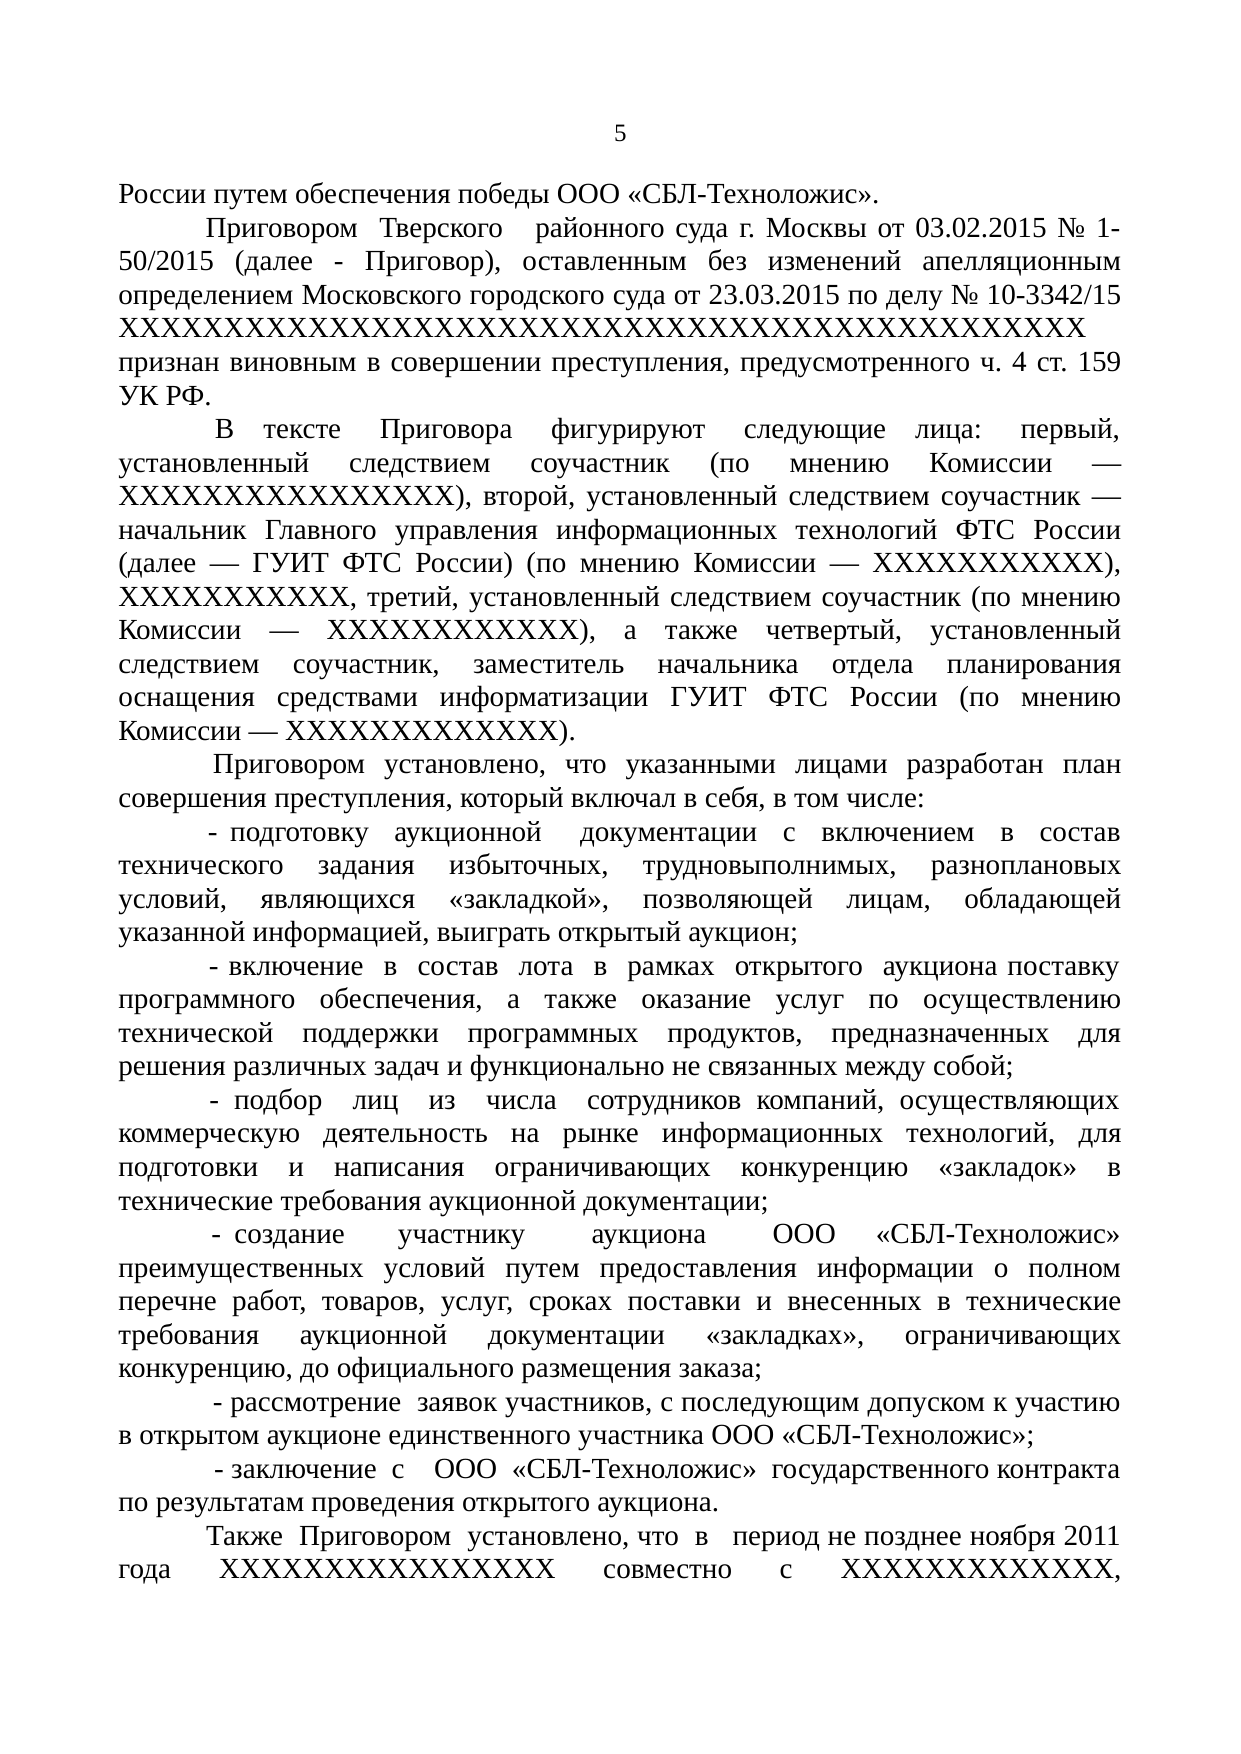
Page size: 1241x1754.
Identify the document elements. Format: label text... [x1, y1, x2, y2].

list - рассмотрение заявок участников, с последующим допуском к участию в открытом аукционе единственного участника ООО «СБЛ-Техноложис»; [118, 1384, 1122, 1451]
list Приговором установлено, что указанными лицами разработан план совершения преступления, который включал в себя, в том числе: [118, 747, 1122, 814]
list России путем обеспечения победы ООО «СБЛ-Техноложис». [118, 176, 1122, 210]
list - подготовку аукционной документации с включением в состав технического задания избыточных, трудновыполнимых, разноплановых условий, являющихся «закладкой», позволяющей лицам, обладающей указанной информацией, выиграть открытый аукцион; [118, 814, 1122, 948]
list - подбор лиц из числа сотрудников компаний, осуществляющих коммерческую деятельность на рынке информационных технологий, для подготовки и написания ограничивающих конкуренцию «закладок» в технические требования аукционной документации; [118, 1082, 1122, 1216]
list - создание участнику аукциона ООО «СБЛ-Техноложис» преимущественных условий путем предоставления информации о полном перечне работ, товаров, услуг, сроках поставки и внесенных в технические требования аукционной документации «закладках», ограничивающих конкуренцию, до официального размещения заказа; [118, 1216, 1122, 1384]
list - включение в состав лота в рамках открытого аукциона поставку программного обеспечения, а также оказание услуг по осуществлению технической поддержки программных продуктов, предназначенных для решения различных задач и функционально не связанных между собой; [118, 948, 1122, 1082]
list Приговором Тверского районного суда г. Москвы от 03.02.2015 № 1-50/2015 (далее - Приговор), оставленным без изменений апелляционным определением Московского городского суда от 23.03.2015 по делу № 10-3342/15 XXXXXXXXXXXXXXXXXXXXXXXXXXXXXXXXXXXXXXXXXXXXXX признан виновным в совершении преступления, предусмотренного ч. 4 ст. 159 УК РФ. [118, 210, 1122, 411]
list Также Приговором установлено, что в период не позднее ноября 2011 года XXXXXXXXXXXXXXXX совместно с XXXXXXXXXXXXX, [118, 1518, 1122, 1585]
list В тексте Приговора фигурируют следующие лица: первый, установленный следствием соучастник (по мнению Комиссии — XXXXXXXXXXXXXXXX), второй, установленный следствием соучастник — начальник Главного управления информационных технологий ФТС России (далее — ГУИТ ФТС России) (по мнению Комиссии — XXXXXXXXXXX), XXXXXXXXXXX, третий, установленный следствием соучастник (по мнению Комиссии — XXXXXXXXXXXX), а также четвертый, установленный следствием соучастник, заместитель начальника отдела планирования оснащения средствами информатизации ГУИТ ФТС России (по мнению Комиссии — XXXXXXXXXXXXX). [118, 411, 1122, 747]
list - заключение с ООО «СБЛ-Техноложис» государственного контракта по результатам проведения открытого аукциона. [118, 1451, 1122, 1518]
